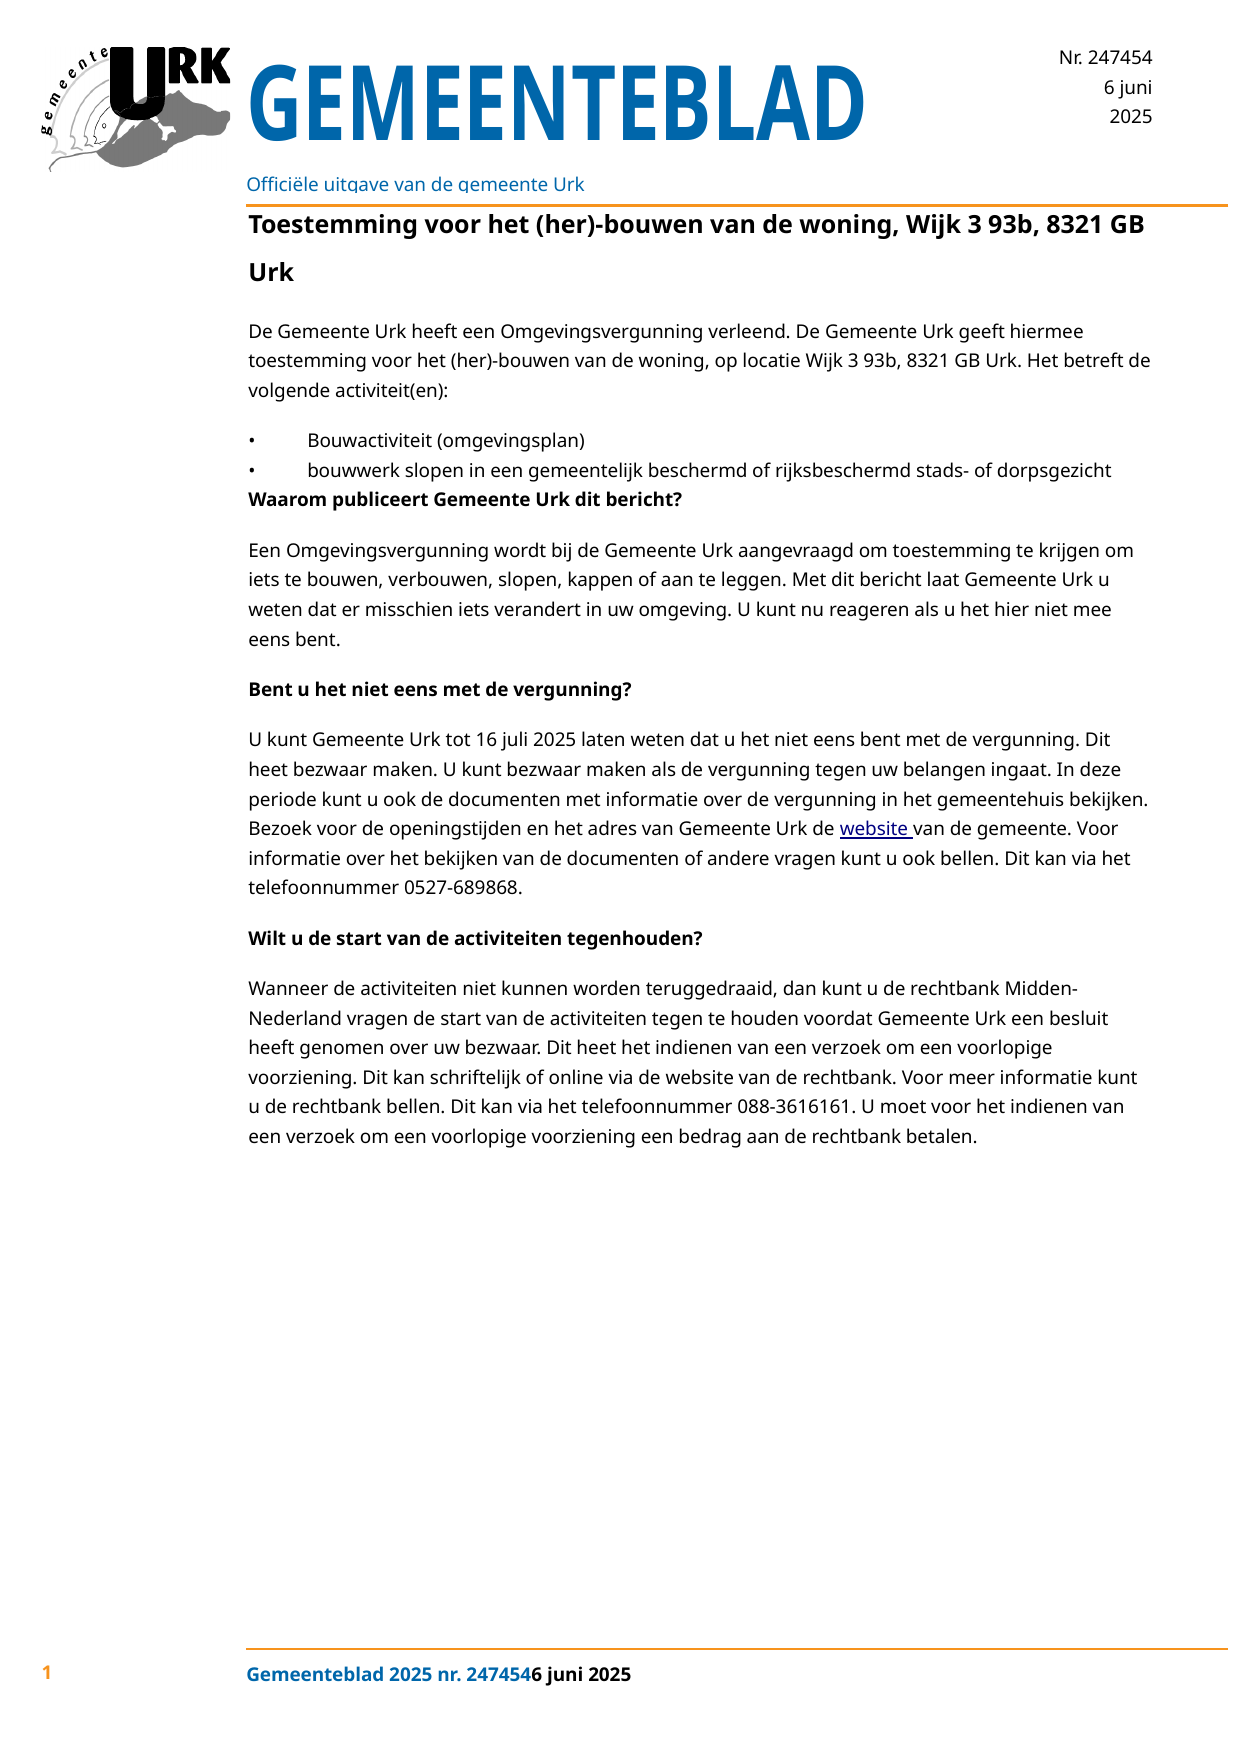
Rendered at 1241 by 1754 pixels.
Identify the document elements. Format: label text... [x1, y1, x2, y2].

text U kunt Gemeente Urk tot 16 juli 2025 laten weten dat u het niet eens bent met de vergunning. Dit heet bezwaar maken. U kunt bezwaar maken als de vergunning tegen uw belangen ingaat. In deze periode kunt u ook de documenten met informatie over de vergunning in het gemeentehuis bekijken. Bezoek voor de openingstijden en het adres van Gemeente Urk de website van de gemeente. Voor informatie over het bekijken van de documenten of andere vragen kunt u ook bellen. Dit kan via het telefoonnummer 0527-689868. [248, 727, 1152, 900]
picture [41, 47, 231, 172]
list Bouwactiviteit (omgevingsplan) [248, 427, 1152, 453]
list bouwwerk slopen in een gemeentelijk beschermd of rijksbeschermd stads- of dorpsgezicht [248, 457, 1152, 483]
text Wilt u de start van de activiteiten tegenhouden? [248, 925, 1152, 951]
text De Gemeente Urk heeft een Omgevingsvergunning verleend. De Gemeente Urk geeft hiermee toestemming voor het (her)-bouwen van de woning, op locatie Wijk 3 93b, 8321 GB Urk. Het betreft de volgende activiteit(en): [248, 318, 1152, 403]
text Bent u het niet eens met de vergunning? [248, 676, 1152, 702]
text Wanneer de activiteiten niet kunnen worden teruggedraaid, dan kunt u de rechtbank Midden-Nederland vragen de start van de activiteiten tegen te houden voordat Gemeente Urk een besluit heeft genomen over uw bezwaar. Dit heet het indienen van een verzoek om een voorlopige voorziening. Dit kan schriftelijk of online via de website van de rechtbank. Voor meer informatie kunt u de rechtbank bellen. Dit kan via het telefoonnummer 088-3616161. U moet voor het indienen van een verzoek om een voorlopige voorziening een bedrag aan de rechtbank betalen. [248, 975, 1152, 1149]
text Toestemming voor het (her)-bouwen van de woning, Wijk 3 93b, 8321 GB Urk [248, 207, 1152, 288]
text Een Omgevingsvergunning wordt bij de Gemeente Urk aangevraagd om toestemming te krijgen om iets te bouwen, verbouwen, slopen, kappen of aan te leggen. Met dit bericht laat Gemeente Urk u weten dat er misschien iets verandert in uw omgeving. U kunt nu reageren als u het hier niet mee eens bent. [248, 537, 1152, 652]
text Waarom publiceert Gemeente Urk dit bericht? [248, 487, 1152, 512]
